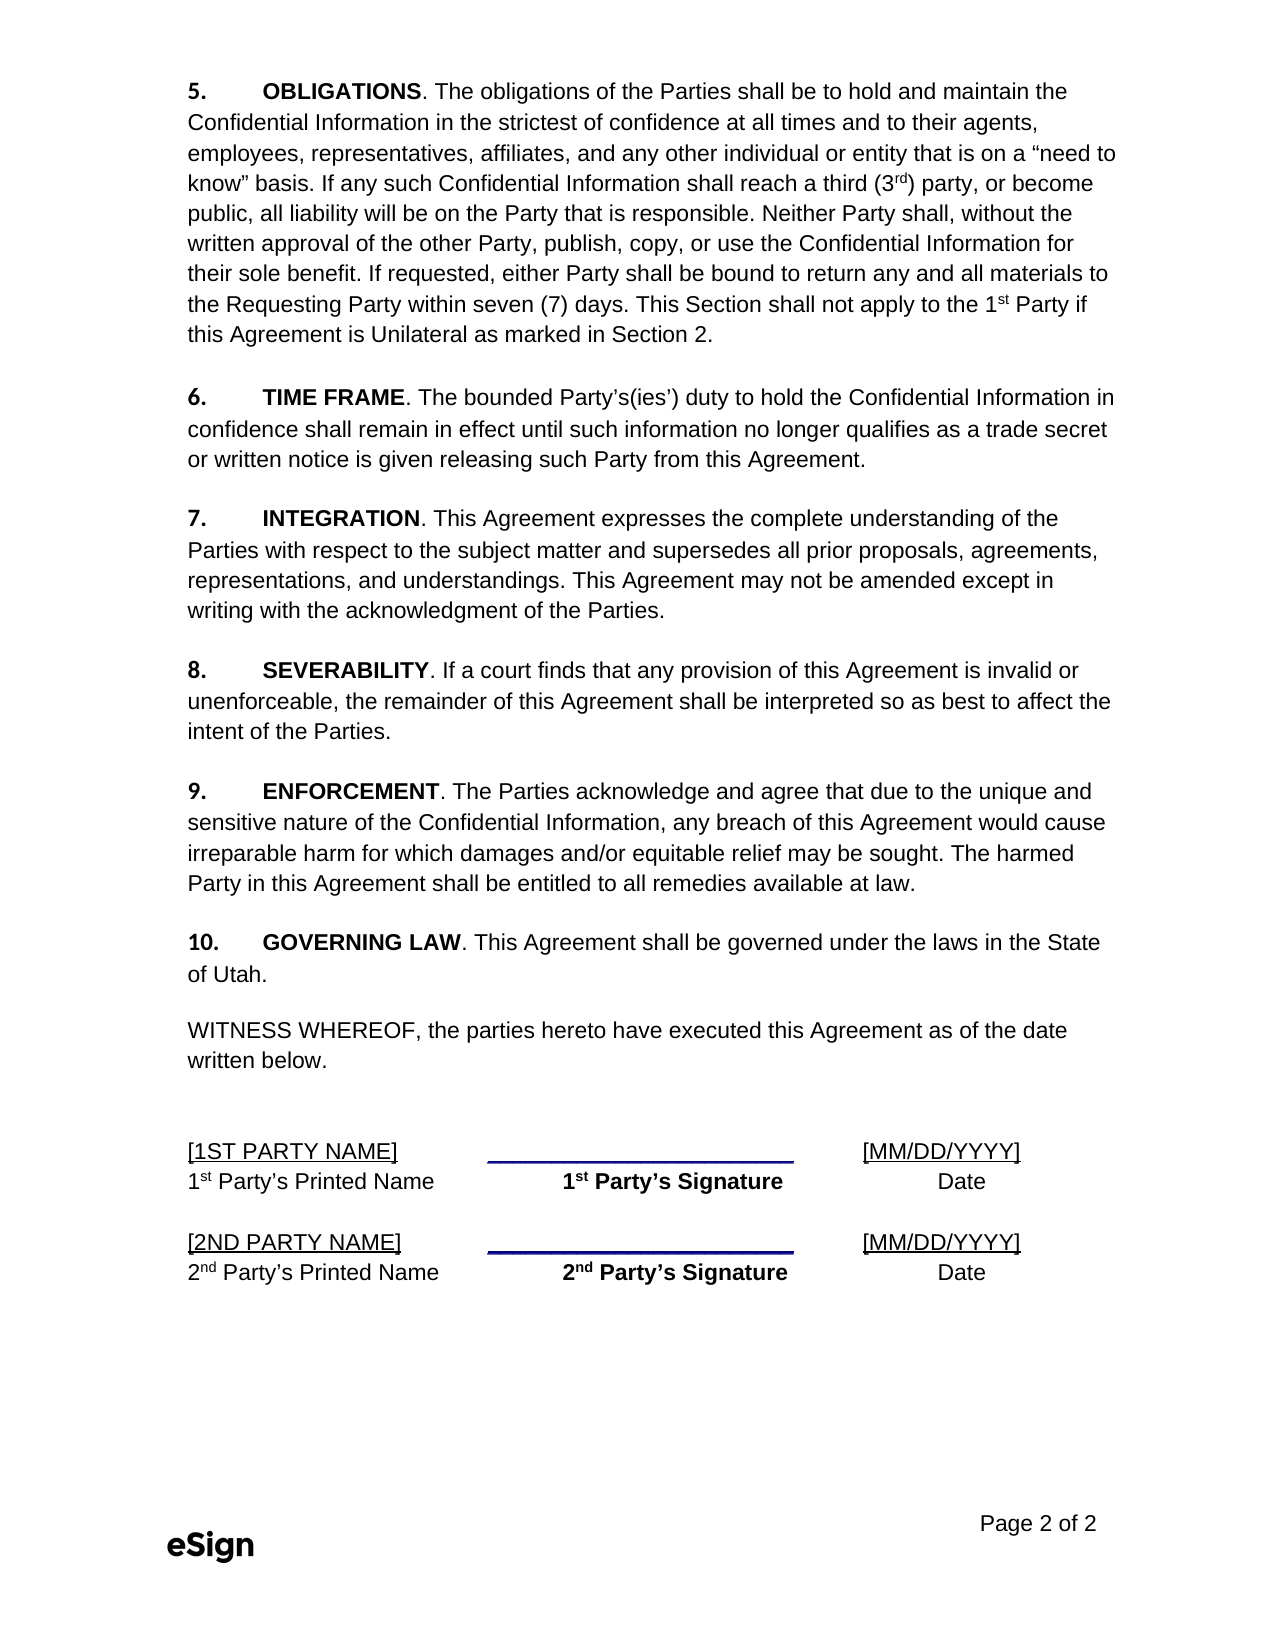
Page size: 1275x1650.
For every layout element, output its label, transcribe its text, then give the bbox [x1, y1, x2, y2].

list 2nd Party’s Printed Name 2nd Party’s Signature Date [187, 1259, 1125, 1285]
list WITNESS WHEREOF, the parties hereto have executed this Agreement as of the date written below. [187, 1017, 1125, 1074]
list TIME FRAME. The bounded Party’s(ies’) duty to hold the Confidential Information in confidence shall remain in effect until such information no longer qualifies as a trade secret or written notice is given releasing such Party from this Agreement. [187, 381, 1125, 472]
list GOVERNING LAW. This Agreement shall be governed under the laws in the State of Utah. [187, 926, 1125, 987]
list [1ST PARTY NAME] ________________________ [MM/DD/YYYY] [187, 1138, 1125, 1164]
list SEVERABILITY. If a court finds that any provision of this Agreement is invalid or unenforceable, the remainder of this Agreement shall be interpreted so as best to affect the intent of the Parties. [187, 654, 1125, 745]
list OBLIGATIONS. The obligations of the Parties shall be to hold and maintain the Confidential Information in the strictest of confidence at all times and to their agents, employees, representatives, affiliates, and any other individual or entity that is on a “need to know” basis. If any such Confidential Information shall reach a third (3rd) party, or become public, all liability will be on the Party that is responsible. Neither Party shall, without the written approval of the other Party, publish, copy, or use the Confidential Information for their sole benefit. If requested, either Party shall be bound to return any and all materials to the Requesting Party within seven (7) days. This Section shall not apply to the 1st Party if this Agreement is Unilateral as marked in Section 2. [187, 75, 1125, 347]
list 1st Party’s Printed Name 1st Party’s Signature Date [187, 1168, 1125, 1194]
list [2ND PARTY NAME] ________________________ [MM/DD/YYYY] [187, 1229, 1125, 1255]
list INTEGRATION. This Agreement expresses the complete understanding of the Parties with respect to the subject matter and supersedes all prior proposals, agreements, representations, and understandings. This Agreement may not be amended except in writing with the acknowledgment of the Parties. [187, 502, 1125, 623]
list ENFORCEMENT. The Parties acknowledge and agree that due to the unique and sensitive nature of the Confidential Information, any breach of this Agreement would cause irreparable harm for which damages and/or equitable relief may be sought. The harmed Party in this Agreement shall be entitled to all remedies available at law. [187, 775, 1125, 896]
